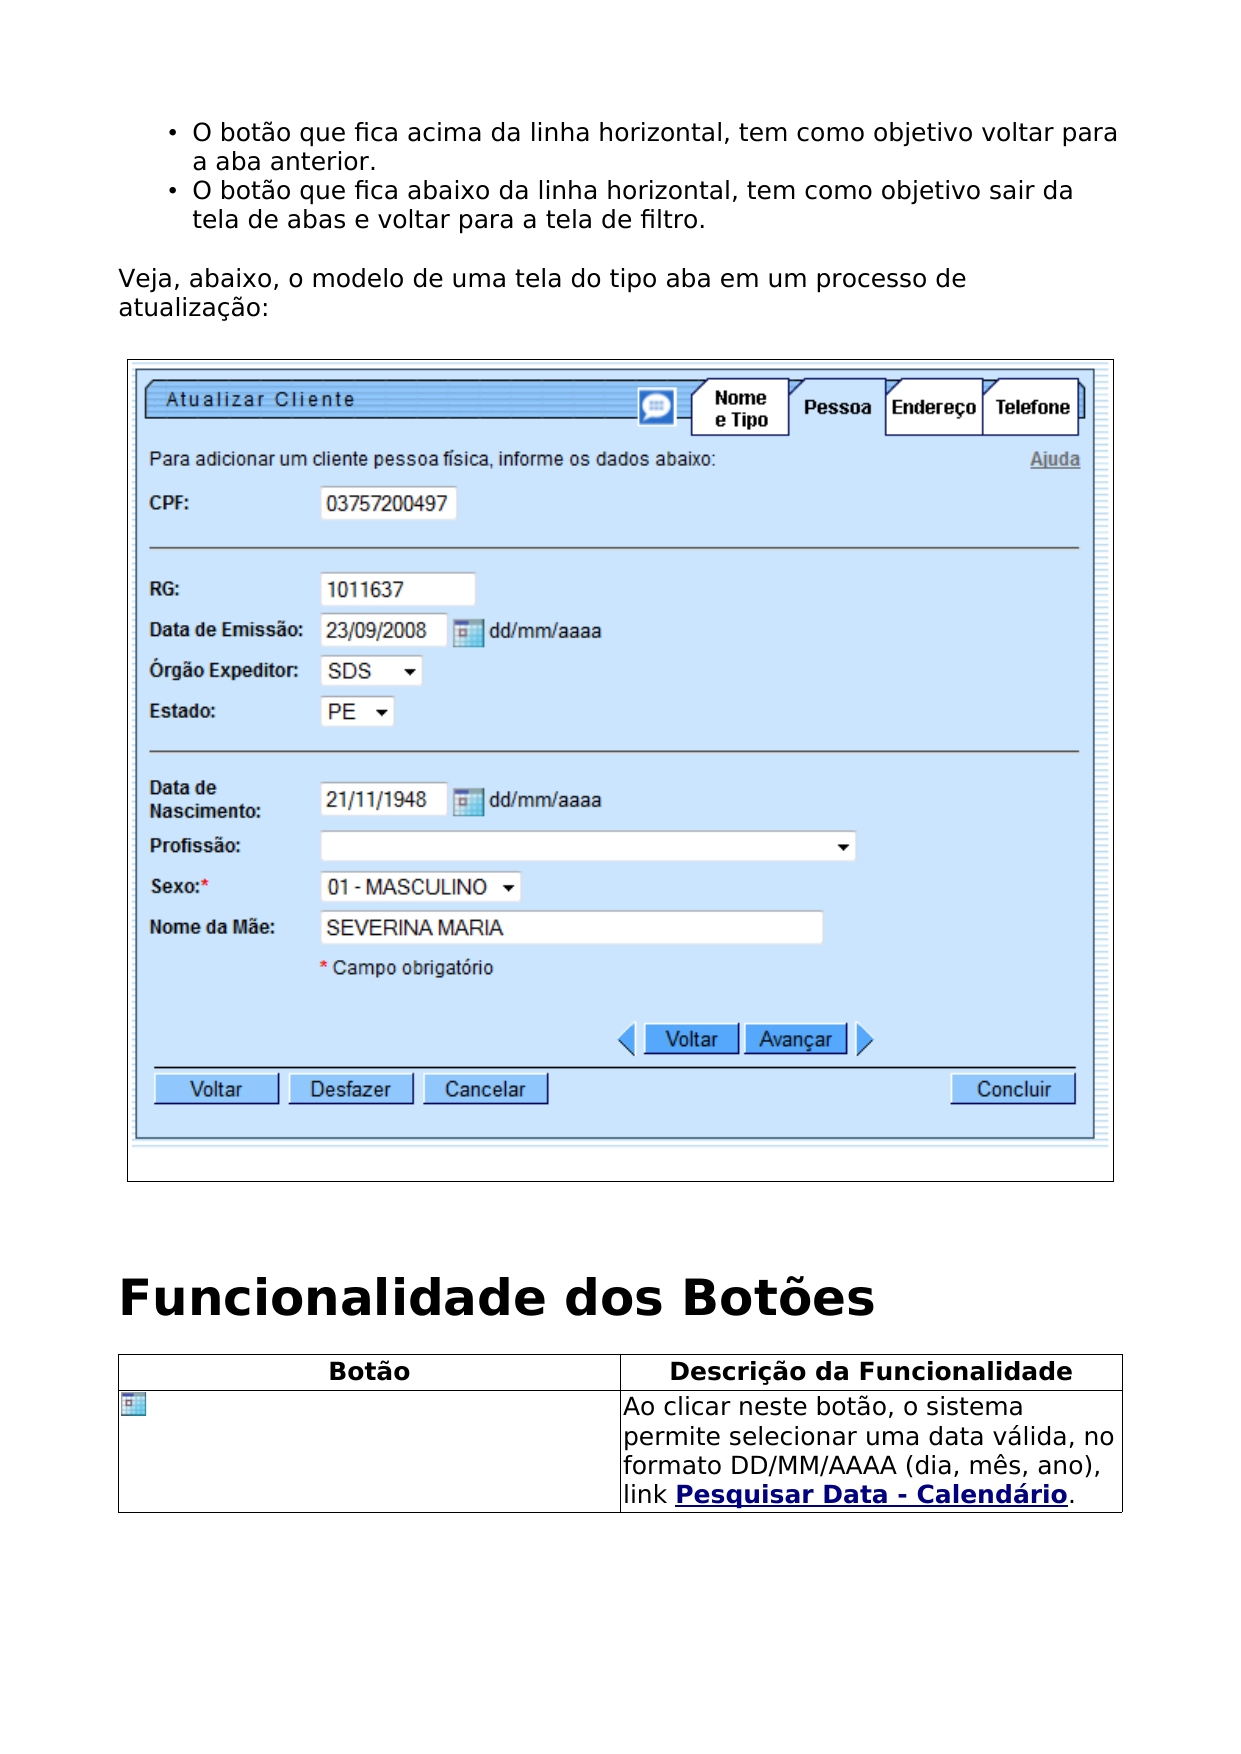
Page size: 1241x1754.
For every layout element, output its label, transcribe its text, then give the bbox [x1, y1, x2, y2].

table_cell [119, 1391, 620, 1512]
table_header Botão [119, 1355, 620, 1389]
text Veja, abaixo, o modelo de uma tela do tipo aba em um processo de atualização: [118, 264, 1122, 323]
table_header [128, 360, 1113, 1181]
subtitle Funcionalidade dos Botões [118, 1269, 1122, 1327]
list O botão que fica acima da linha horizontal, tem como objetivo voltar para a aba anterior. [177, 118, 1122, 176]
table_cell Ao clicar neste botão, o sistema permite selecionar uma data válida, no formato DD/MM/AAAA (dia, mês, ano), link Pesquisar Data - Calendário. [621, 1391, 1122, 1512]
table_header Descrição da Funcionalidade [621, 1355, 1122, 1389]
picture [131, 361, 1109, 1150]
picture [121, 1392, 147, 1416]
list O botão que fica abaixo da linha horizontal, tem como objetivo sair da tela de abas e voltar para a tela de filtro. [177, 176, 1122, 235]
